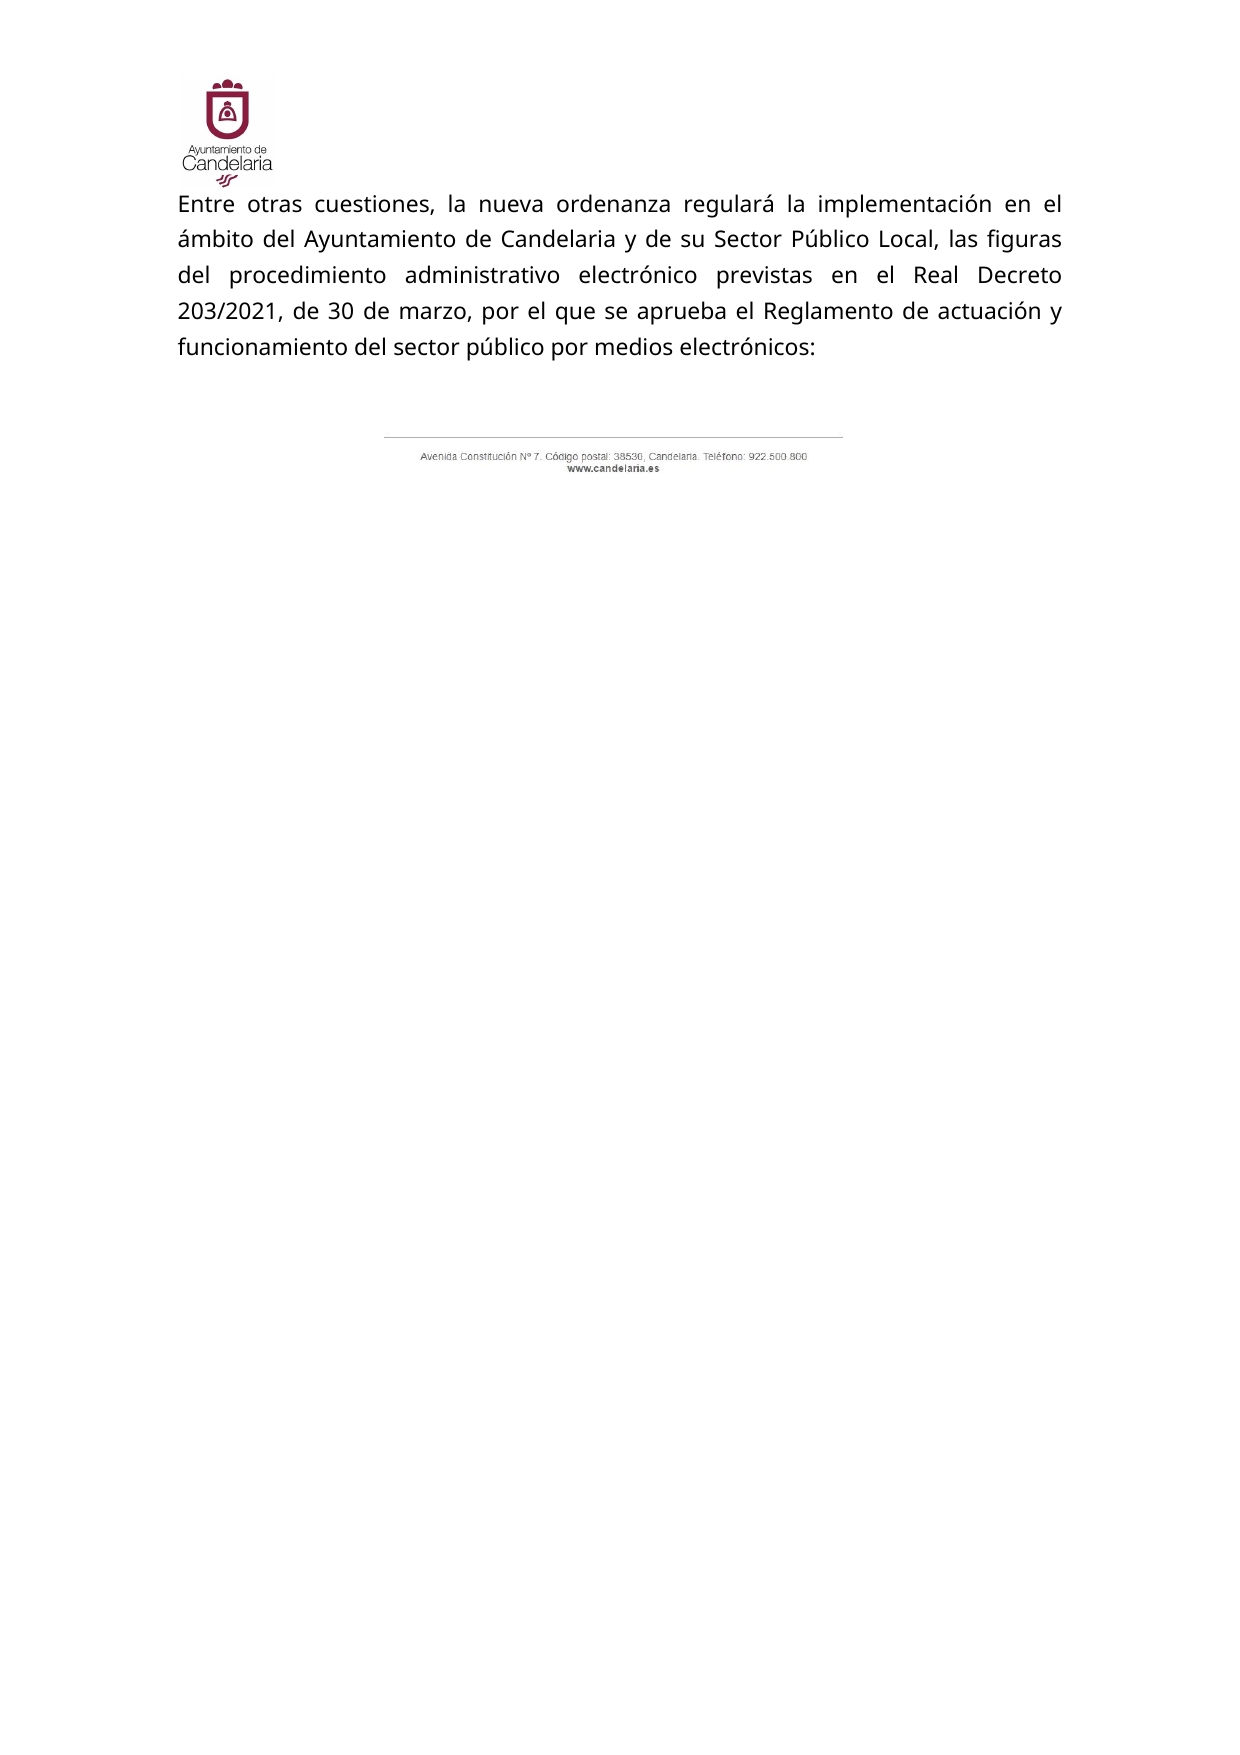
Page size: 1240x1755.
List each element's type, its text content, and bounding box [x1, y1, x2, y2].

text Entre otras cuestiones, la nueva ordenanza regulará la implementación en el ámbito del Ayuntamiento de Candelaria y de su Sector Público Local, las figuras del procedimiento administrativo electrónico previstas en el Real Decreto 203/2021, de 30 de marzo, por el que se aprueba el Reglamento de actuación y funcionamiento del sector público por medios electrónicos: [177, 187, 1063, 362]
